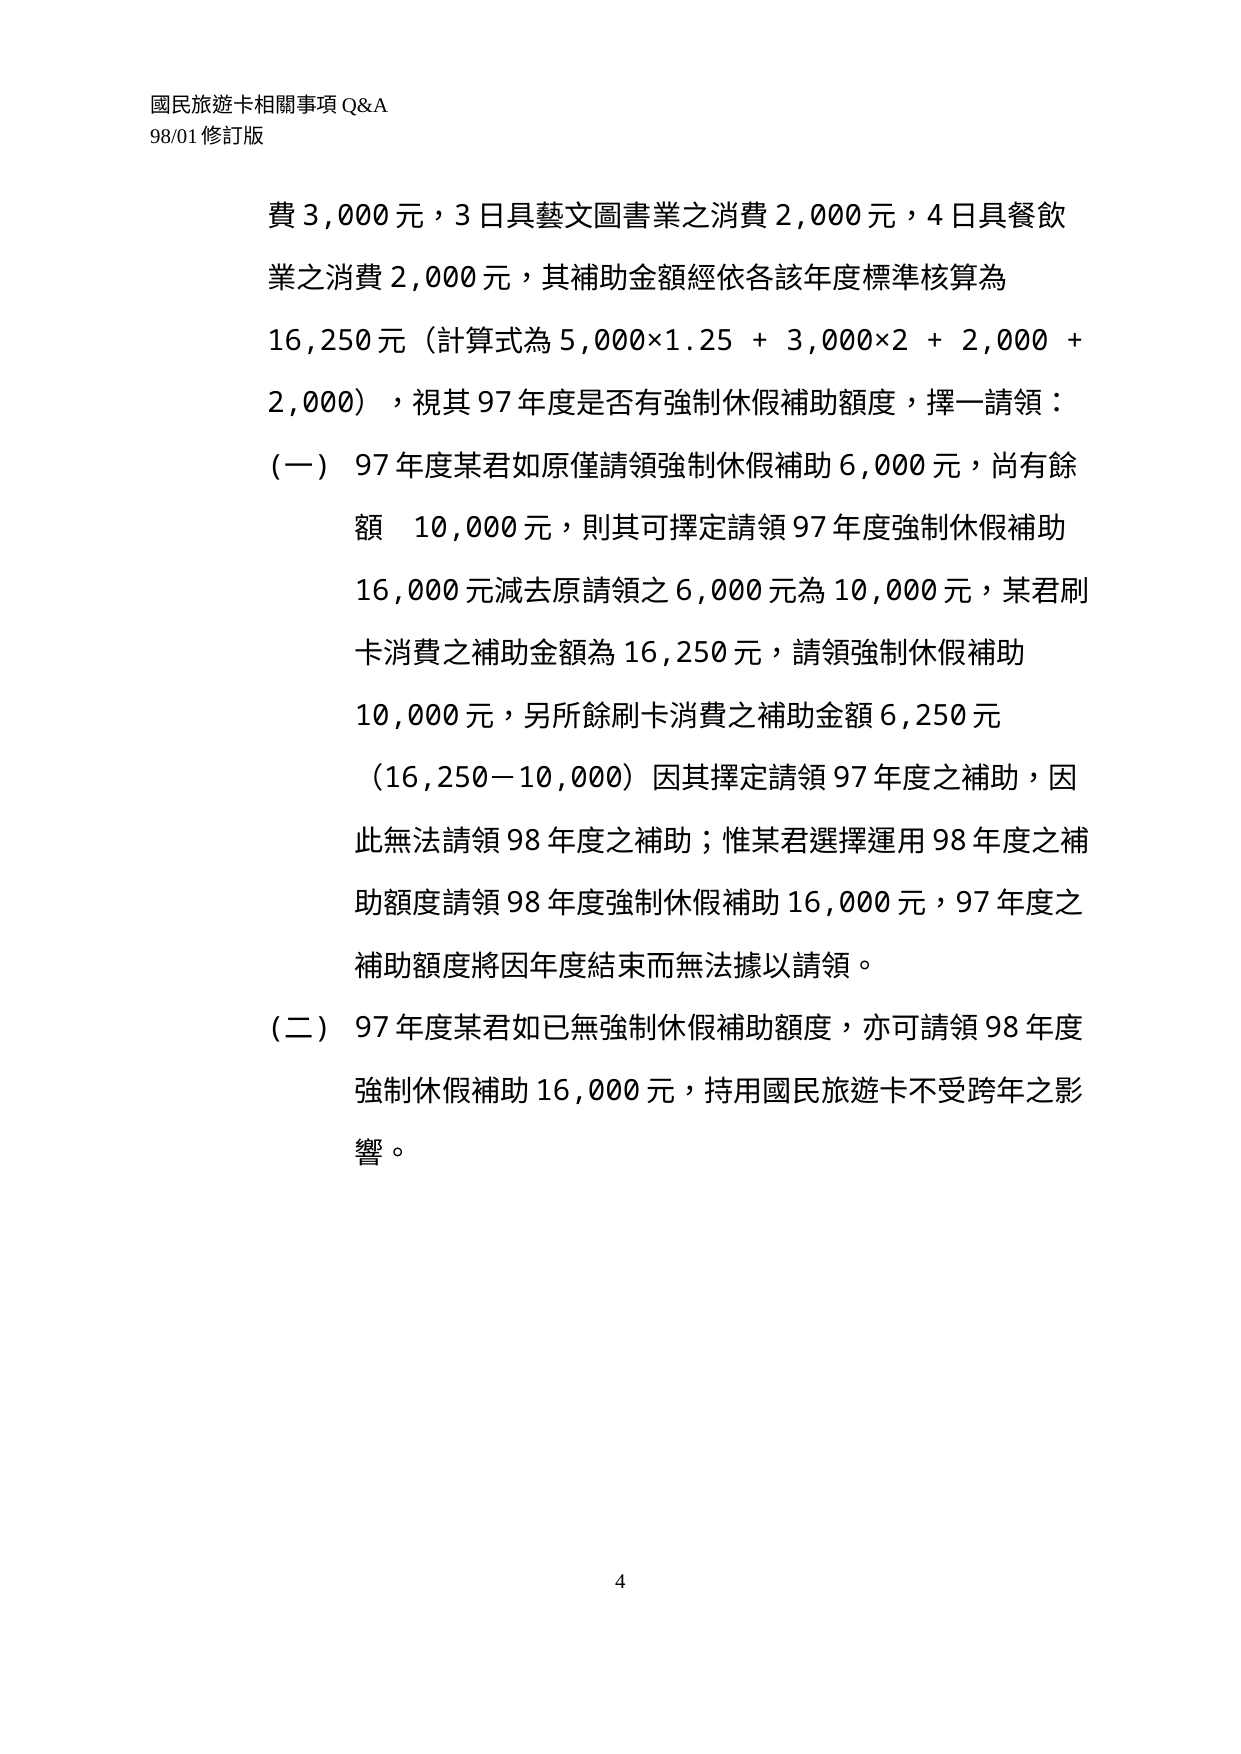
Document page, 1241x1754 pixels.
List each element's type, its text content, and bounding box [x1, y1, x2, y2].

text (一) 97年度某君如原僅請領強制休假補助6,000元，尚有餘額 10,000元，則其可擇定請領97年度強制休假補助16,000元減去原請領之6,000元為10,000元，某君刷卡消費之補助金額為16,250元，請領強制休假補助10,000元，另所餘刷卡消費之補助金額6,250元（16,250－10,000）因其擇定請領97年度之補助，因此無法請領98年度之補助；惟某君選擇運用98年度之補助額度請領98年度強制休假補助16,000元，97年度之補助額度將因年度結束而無法據以請領。 [267, 422, 1090, 984]
text 費3,000元，3日具藝文圖書業之消費2,000元，4日具餐飲業之消費2,000元，其補助金額經依各該年度標準核算為16,250元（計算式為5,000×1.25 + 3,000×2 + 2,000 + 2,000），視其97年度是否有強制休假補助額度，擇一請領： [267, 172, 1090, 422]
text (二) 97年度某君如已無強制休假補助額度，亦可請領98年度強制休假補助16,000元，持用國民旅遊卡不受跨年之影響。 [267, 984, 1090, 1172]
